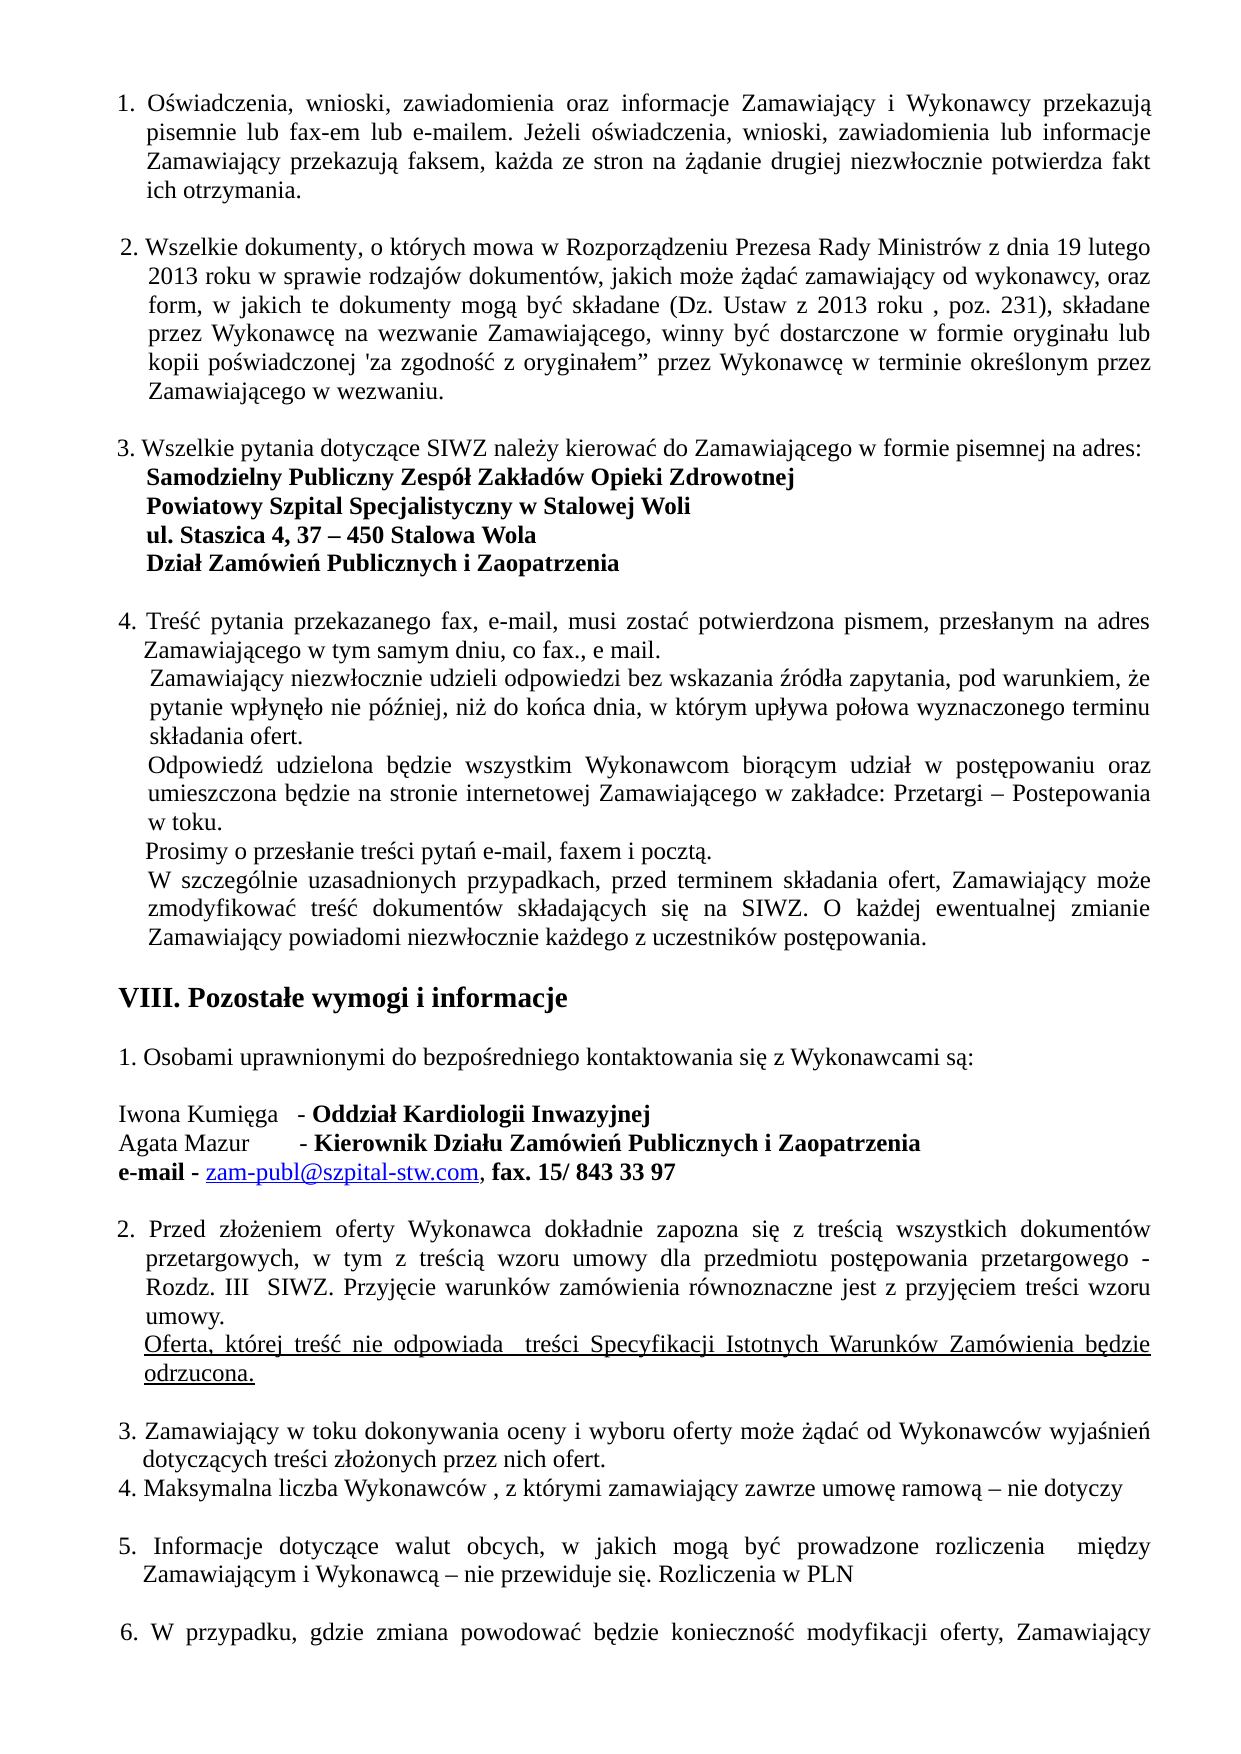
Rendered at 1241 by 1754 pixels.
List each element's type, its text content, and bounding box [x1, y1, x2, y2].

text VIII. Pozostałe wymogi i informacje [118, 980, 1152, 1013]
text 5. Informacje dotyczące walut obcych, w jakich mogą być prowadzone rozliczenia między Zamawiającym i Wykonawcą – nie przewiduje się. Rozliczenia w PLN [118, 1531, 1152, 1588]
text 2. Wszelkie dokumenty, o których mowa w Rozporządzeniu Prezesa Rady Ministrów z dnia 19 lutego 2013 roku w sprawie rodzajów dokumentów, jakich może żądać zamawiający od wykonawcy, oraz form, w jakich te dokumenty mogą być składane (Dz. Ustaw z 2013 roku , poz. 231), składane przez Wykonawcę na wezwanie Zamawiającego, winny być dostarczone w formie oryginału lub kopii poświadczonej 'za zgodność z oryginałem” przez Wykonawcę w terminie określonym przez Zamawiającego w wezwaniu. [120, 232, 1152, 405]
text Agata Mazur - Kierownik Działu Zamówień Publicznych i Zaopatrzenia [118, 1128, 1152, 1157]
text Prosimy o przesłanie treści pytań e-mail, faxem i pocztą. [145, 836, 1152, 865]
text Oferta, której treść nie odpowiada treści Specyfikacji Istotnych Warunków Zamówienia będzie odrzucona. [144, 1329, 1152, 1387]
text ul. Staszica 4, 37 – 450 Stalowa Wola [146, 520, 1152, 548]
text Odpowiedź udzielona będzie wszystkim Wykonawcom biorącym udział w postępowaniu oraz umieszczona będzie na stronie internetowej Zamawiającego w zakładce: Przetargi – Postepowania w toku. [148, 750, 1152, 836]
text Iwona Kumięga - Oddział Kardiologii Inwazyjnej [118, 1099, 1152, 1128]
text 4. Maksymalna liczba Wykonawców , z którymi zamawiający zawrze umowę ramową – nie dotyczy [118, 1473, 1152, 1502]
text Dział Zamówień Publicznych i Zaopatrzenia [146, 548, 1152, 577]
text 1. Osobami uprawnionymi do bezpośredniego kontaktowania się z Wykonawcami są: [118, 1042, 1152, 1071]
text e-mail - zam-publ@szpital-stw.com, fax. 15/ 843 33 97 [118, 1157, 1152, 1186]
text Powiatowy Szpital Specjalistyczny w Stalowej Woli [146, 491, 1152, 520]
text Samodzielny Publiczny Zespół Zakładów Opieki Zdrowotnej [146, 462, 1152, 491]
text 6. W przypadku, gdzie zmiana powodować będzie konieczność modyfikacji oferty, Zamawiający [120, 1617, 1152, 1646]
text 1. Oświadczenia, wnioski, zawiadomienia oraz informacje Zamawiający i Wykonawcy przekazują pisemnie lub fax-em lub e-mailem. Jeżeli oświadczenia, wnioski, zawiadomienia lub informacje Zamawiający przekazują faksem, każda ze stron na żądanie drugiej niezwłocznie potwierdza fakt ich otrzymania. [117, 88, 1152, 203]
text 3. Wszelkie pytania dotyczące SIWZ należy kierować do Zamawiającego w formie pisemnej na adres: [117, 433, 1152, 462]
text W szczególnie uzasadnionych przypadkach, przed terminem składania ofert, Zamawiający może zmodyfikować treść dokumentów składających się na SIWZ. O każdej ewentualnej zmianie Zamawiający powiadomi niezwłocznie każdego z uczestników postępowania. [148, 865, 1152, 951]
text 2. Przed złożeniem oferty Wykonawca dokładnie zapozna się z treścią wszystkich dokumentów przetargowych, w tym z treścią wzoru umowy dla przedmiotu postępowania przetargowego - Rozdz. III SIWZ. Przyjęcie warunków zamówienia równoznaczne jest z przyjęciem treści wzoru umowy. [117, 1214, 1152, 1329]
text Zamawiający niezwłocznie udzieli odpowiedzi bez wskazania źródła zapytania, pod warunkiem, że pytanie wpłynęło nie później, niż do końca dnia, w którym upływa połowa wyznaczonego terminu składania ofert. [149, 663, 1152, 750]
text 3. Zamawiający w toku dokonywania oceny i wyboru oferty może żądać od Wykonawców wyjaśnień dotyczących treści złożonych przez nich ofert. [118, 1416, 1152, 1473]
text 4. Treść pytania przekazanego fax, e-mail, musi zostać potwierdzona pismem, przesłanym na adres Zamawiającego w tym samym dniu, co fax., e mail. [118, 606, 1152, 663]
